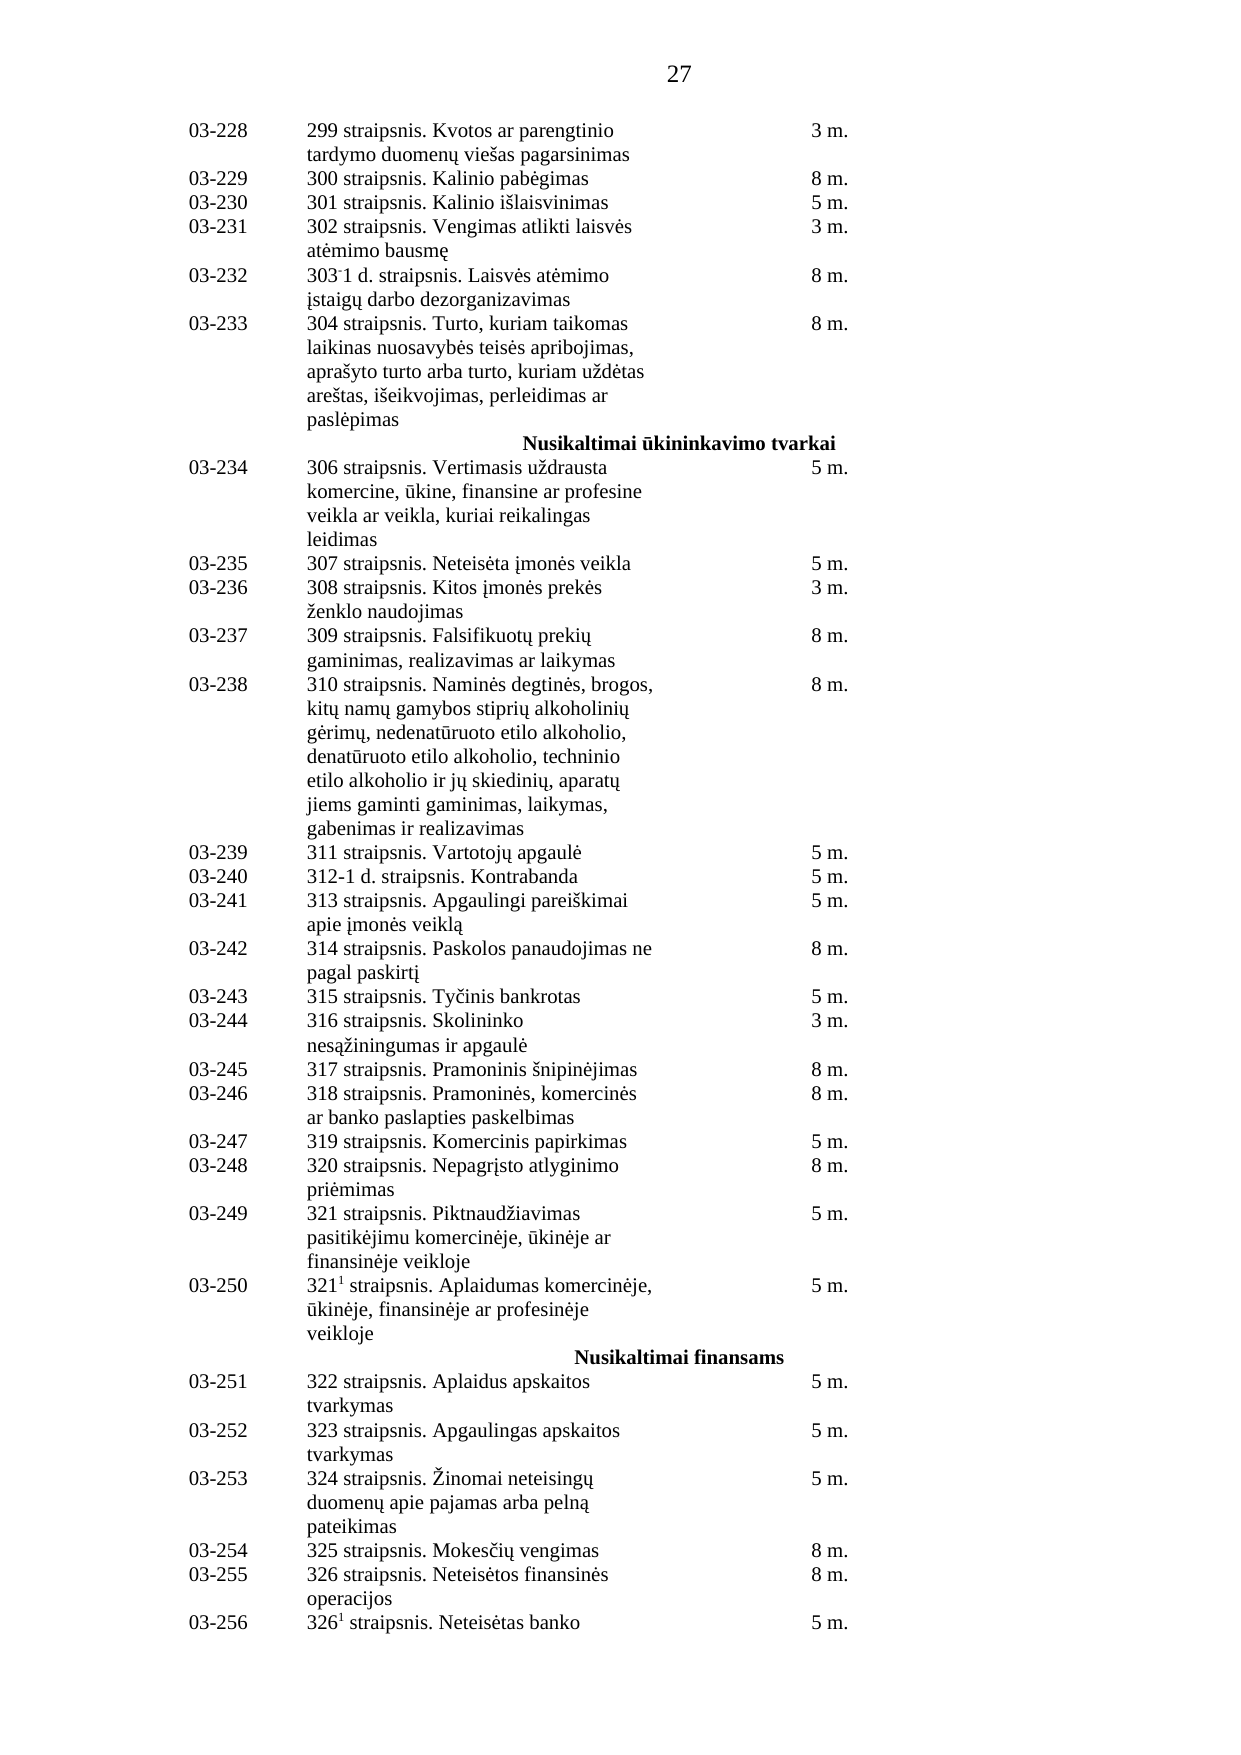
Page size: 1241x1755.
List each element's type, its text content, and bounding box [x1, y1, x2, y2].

table_cell 304 straipsnis. Turto, kuriam taikomas laikinas nuosavybės teisės apribojimas, aprašyto turto arba turto, kuriam uždėtas areštas, išeikvojimas, perleidimas ar paslėpimas [295, 311, 669, 431]
table_cell [669, 888, 800, 936]
table_cell 3 m. [800, 575, 984, 623]
table_cell [669, 575, 800, 623]
table_cell 5 m. [800, 1129, 984, 1153]
table_cell 03-240 [177, 864, 295, 888]
table_cell 8 m. [800, 1538, 984, 1562]
table_cell 03-233 [177, 311, 295, 431]
table_cell [984, 1273, 1181, 1345]
table_cell [669, 166, 800, 190]
table_cell [669, 263, 800, 311]
table_cell [984, 624, 1181, 672]
table_cell 5 m. [800, 1418, 984, 1466]
table_cell 03-255 [177, 1562, 295, 1610]
table_cell 03-242 [177, 936, 295, 984]
table_cell [984, 936, 1181, 984]
table_cell 3 m. [800, 1009, 984, 1057]
table_cell [669, 311, 800, 431]
table_cell 8 m. [800, 311, 984, 431]
table_cell 308 straipsnis. Kitos įmonės prekės ženklo naudojimas [295, 575, 669, 623]
table_cell [984, 1153, 1181, 1201]
table_cell 5 m. [800, 984, 984, 1008]
table_cell [984, 1610, 1181, 1634]
table_cell 03-251 [177, 1369, 295, 1417]
table_cell 311 straipsnis. Vartotojų apgaulė [295, 840, 669, 864]
table_cell 8 m. [800, 166, 984, 190]
table_cell 306 straipsnis. Vertimasis uždrausta komercine, ūkine, finansine ar profesine veikla ar veikla, kuriai reikalingas leidimas [295, 455, 669, 551]
table_cell [984, 311, 1181, 431]
table_cell [669, 936, 800, 984]
table_cell Nusikaltimai ūkininkavimo tvarkai [177, 431, 1181, 455]
table_cell 03-230 [177, 190, 295, 214]
table_cell 03-250 [177, 1273, 295, 1345]
table_cell [984, 455, 1181, 551]
table_cell 5 m. [800, 190, 984, 214]
table_cell [669, 1562, 800, 1610]
table_cell 307 straipsnis. Neteisėta įmonės veikla [295, 551, 669, 575]
table_cell 316 straipsnis. Skolininko nesąžiningumas ir apgaulė [295, 1009, 669, 1057]
table_cell [984, 118, 1181, 166]
table_cell [669, 1201, 800, 1273]
table_cell 3211 straipsnis. Aplaidumas komercinėje, ūkinėje, finansinėje ar profesinėje veikloje [295, 1273, 669, 1345]
table_cell 302 straipsnis. Vengimas atlikti laisvės atėmimo bausmę [295, 214, 669, 262]
table_cell 8 m. [800, 1057, 984, 1081]
table_cell [669, 1610, 800, 1634]
table_cell 8 m. [800, 263, 984, 311]
table_cell 5 m. [800, 551, 984, 575]
table_cell 8 m. [800, 1562, 984, 1610]
table_cell [984, 840, 1181, 864]
table_cell 03-248 [177, 1153, 295, 1201]
table_cell 301 straipsnis. Kalinio išlaisvinimas [295, 190, 669, 214]
table_cell 8 m. [800, 936, 984, 984]
table_cell [669, 214, 800, 262]
table_cell [984, 672, 1181, 840]
table_cell 303-1 d. straipsnis. Laisvės atėmimo įstaigų darbo dezorganizavimas [295, 263, 669, 311]
table_cell Nusikaltimai finansams [177, 1345, 1181, 1369]
table_cell 03-256 [177, 1610, 295, 1634]
table_cell [669, 455, 800, 551]
table_cell 312-1 d. straipsnis. Kontrabanda [295, 864, 669, 888]
table_cell [984, 984, 1181, 1008]
table_cell 321 straipsnis. Piktnaudžiavimas pasitikėjimu komercinėje, ūkinėje ar finansinėje veikloje [295, 1201, 669, 1273]
table_cell 03-229 [177, 166, 295, 190]
table_cell [669, 190, 800, 214]
table_cell [984, 214, 1181, 262]
table_cell [984, 1369, 1181, 1417]
table_cell 03-247 [177, 1129, 295, 1153]
table_cell 300 straipsnis. Kalinio pabėgimas [295, 166, 669, 190]
table_cell 5 m. [800, 1466, 984, 1538]
table_cell 03-249 [177, 1201, 295, 1273]
table_cell 5 m. [800, 1610, 984, 1634]
table_cell 309 straipsnis. Falsifikuotų prekių gaminimas, realizavimas ar laikymas [295, 624, 669, 672]
table_cell 319 straipsnis. Komercinis papirkimas [295, 1129, 669, 1153]
table_cell 310 straipsnis. Naminės degtinės, brogos, kitų namų gamybos stiprių alkoholinių gėrimų, nedenatūruoto etilo alkoholio, denatūruoto etilo alkoholio, techninio etilo alkoholio ir jų skiedinių, aparatų jiems gaminti gaminimas, laikymas, gabenimas ir realizavimas [295, 672, 669, 840]
table_cell [984, 888, 1181, 936]
table_cell 03-231 [177, 214, 295, 262]
table_cell 8 m. [800, 1081, 984, 1129]
table_cell [669, 1369, 800, 1417]
table_cell [669, 1466, 800, 1538]
table_cell [669, 1009, 800, 1057]
table_cell 320 straipsnis. Nepagrįsto atlyginimo priėmimas [295, 1153, 669, 1201]
table_cell 03-243 [177, 984, 295, 1008]
table_cell 5 m. [800, 864, 984, 888]
table_cell 314 straipsnis. Paskolos panaudojimas ne pagal paskirtį [295, 936, 669, 984]
table_cell 03-238 [177, 672, 295, 840]
table_cell 323 straipsnis. Apgaulingas apskaitos tvarkymas [295, 1418, 669, 1466]
table_cell [669, 1057, 800, 1081]
table_cell 5 m. [800, 1273, 984, 1345]
table_cell 317 straipsnis. Pramoninis šnipinėjimas [295, 1057, 669, 1081]
table_cell 313 straipsnis. Apgaulingi pareiškimai apie įmonės veiklą [295, 888, 669, 936]
table_cell [984, 551, 1181, 575]
table_cell [669, 1129, 800, 1153]
table_cell [984, 1538, 1181, 1562]
table_cell [669, 118, 800, 166]
table_cell 315 straipsnis. Tyčinis bankrotas [295, 984, 669, 1008]
table_cell 322 straipsnis. Aplaidus apskaitos tvarkymas [295, 1369, 669, 1417]
table_cell 325 straipsnis. Mokesčių vengimas [295, 1538, 669, 1562]
table_cell [669, 1418, 800, 1466]
table_cell [984, 575, 1181, 623]
table_cell [669, 624, 800, 672]
table_cell 03-253 [177, 1466, 295, 1538]
table_cell 03-228 [177, 118, 295, 166]
table_cell 03-254 [177, 1538, 295, 1562]
table_cell [984, 1009, 1181, 1057]
table_cell 5 m. [800, 455, 984, 551]
table_cell 326 straipsnis. Neteisėtos finansinės operacijos [295, 1562, 669, 1610]
table_cell [669, 984, 800, 1008]
table_cell [984, 1418, 1181, 1466]
table_cell [984, 263, 1181, 311]
table_cell [669, 672, 800, 840]
table_cell [984, 1201, 1181, 1273]
table_cell [669, 864, 800, 888]
table_cell [984, 1562, 1181, 1610]
table_cell 03-234 [177, 455, 295, 551]
table_cell [984, 166, 1181, 190]
table_cell 5 m. [800, 1201, 984, 1273]
table_cell 8 m. [800, 672, 984, 840]
table_cell 03-241 [177, 888, 295, 936]
table_cell 8 m. [800, 624, 984, 672]
table_cell 03-235 [177, 551, 295, 575]
table_cell 5 m. [800, 840, 984, 864]
table_cell 03-232 [177, 263, 295, 311]
table_cell 5 m. [800, 1369, 984, 1417]
table_cell [669, 551, 800, 575]
table_cell 3 m. [800, 214, 984, 262]
table_cell [984, 864, 1181, 888]
table_cell 03-236 [177, 575, 295, 623]
table_cell [669, 1273, 800, 1345]
table_cell [669, 840, 800, 864]
table_cell 3 m. [800, 118, 984, 166]
table_cell 299 straipsnis. Kvotos ar parengtinio tardymo duomenų viešas pagarsinimas [295, 118, 669, 166]
table_cell 3261 straipsnis. Neteisėtas banko [295, 1610, 669, 1634]
table_cell [669, 1538, 800, 1562]
table_cell [669, 1081, 800, 1129]
table_cell 03-237 [177, 624, 295, 672]
table_cell 03-246 [177, 1081, 295, 1129]
table_cell [984, 1129, 1181, 1153]
table_cell 324 straipsnis. Žinomai neteisingų duomenų apie pajamas arba pelną pateikimas [295, 1466, 669, 1538]
table_cell 5 m. [800, 888, 984, 936]
table_cell [984, 1081, 1181, 1129]
table_cell 03-239 [177, 840, 295, 864]
table_cell 03-245 [177, 1057, 295, 1081]
table_cell 318 straipsnis. Pramoninės, komercinės ar banko paslapties paskelbimas [295, 1081, 669, 1129]
table_cell [984, 1466, 1181, 1538]
table_cell 03-252 [177, 1418, 295, 1466]
table_cell [669, 1153, 800, 1201]
table_cell 8 m. [800, 1153, 984, 1201]
table_cell 03-244 [177, 1009, 295, 1057]
table_cell [984, 1057, 1181, 1081]
table_cell [984, 190, 1181, 214]
